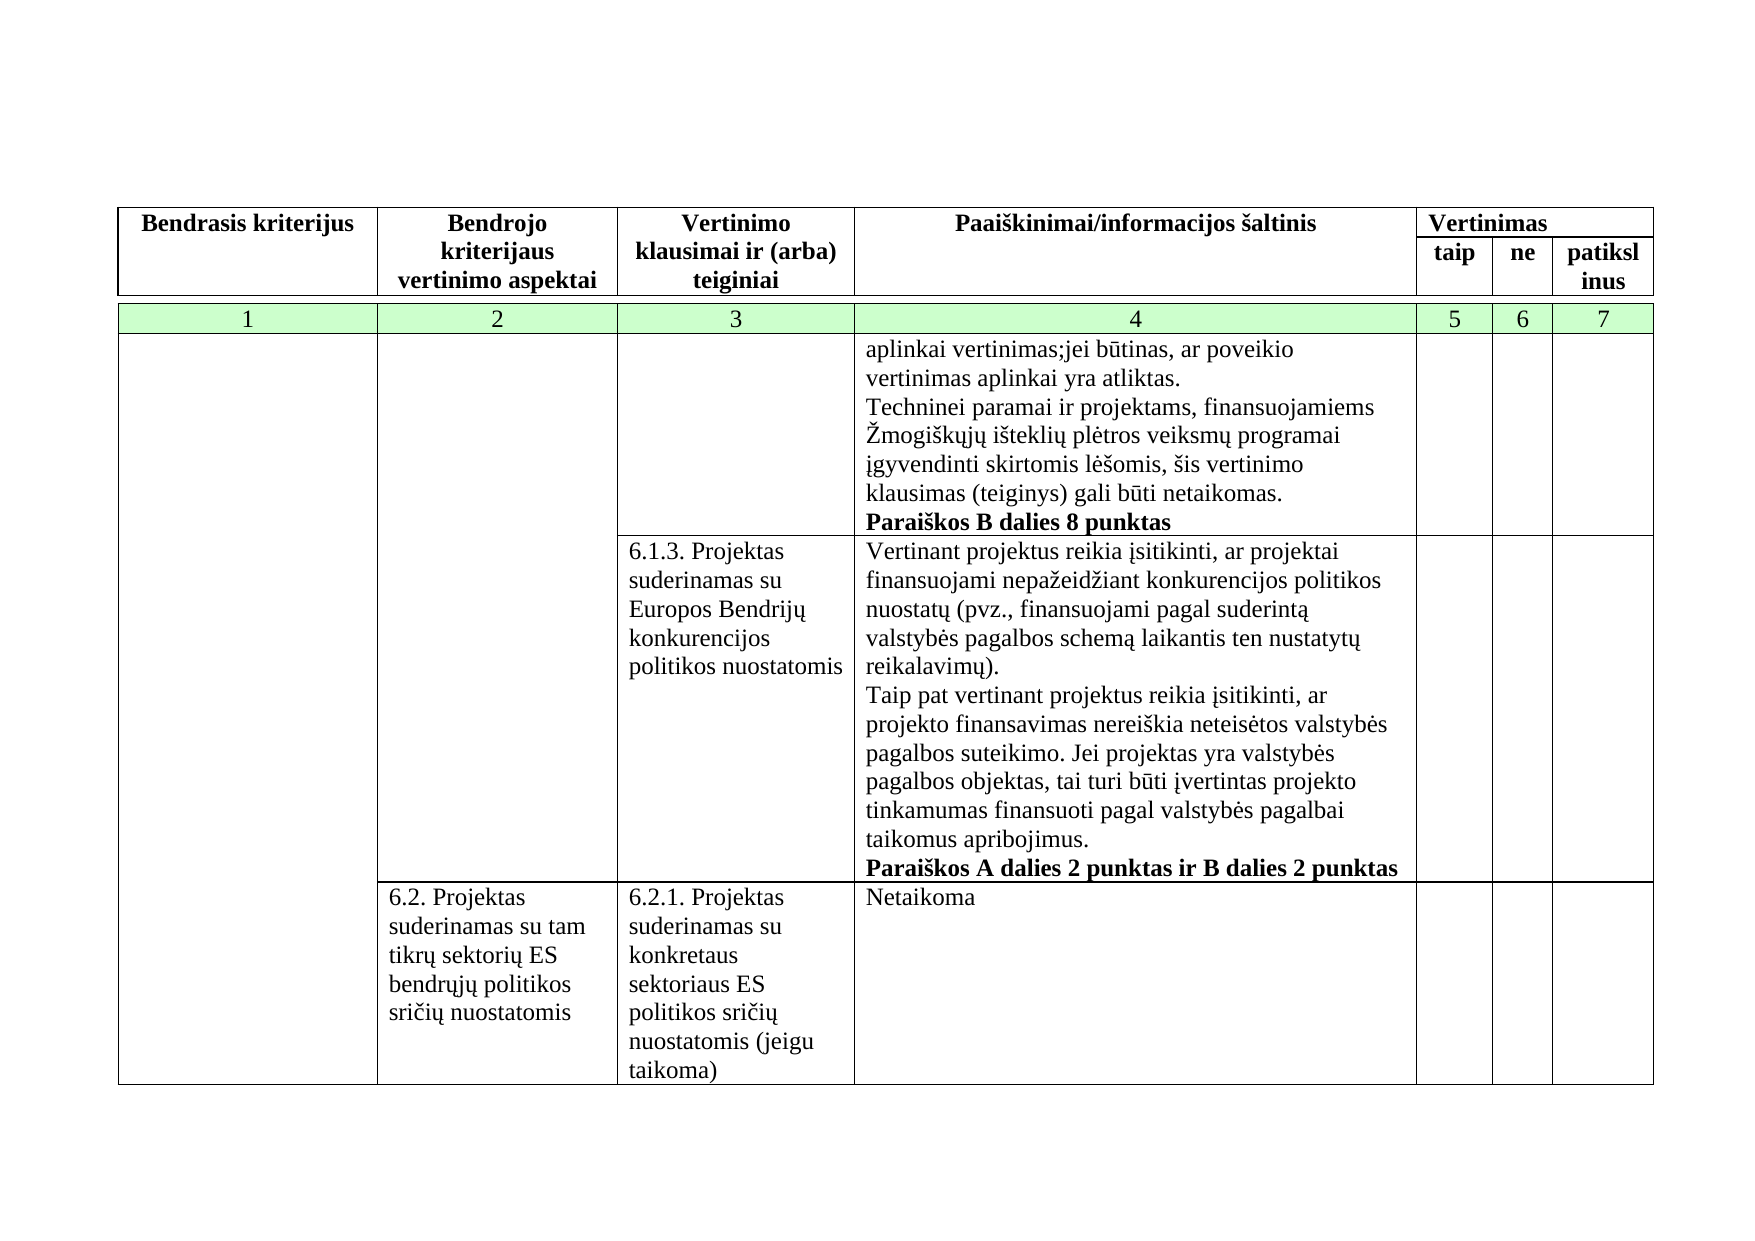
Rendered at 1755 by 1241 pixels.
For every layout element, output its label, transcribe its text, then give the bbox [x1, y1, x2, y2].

table_cell [377, 296, 617, 303]
table_cell [1417, 536, 1492, 881]
table_cell Netaikoma [855, 883, 1416, 1084]
table_header Paaiškinimai/informacijos šaltinis [855, 208, 1416, 295]
table_cell 6.2.1. Projektas suderinamas su konkretaus sektoriaus ES politikos sričių nuostatomis (jeigu taikoma) [618, 883, 854, 1084]
table_cell [1553, 334, 1653, 535]
table_cell [618, 334, 854, 535]
table_cell [1493, 883, 1552, 1084]
table_cell 4 [855, 304, 1416, 333]
table_cell 5 [1417, 304, 1492, 333]
table_cell aplinkai vertinimas;jei būtinas, ar poveikio vertinimas aplinkai yra atliktas. Techninei paramai ir projektams, finansuojamiems Žmogiškųjų išteklių plėtros veiksmų programai įgyvendinti skirtomis lėšomis, šis vertinimo klausimas (teiginys) gali būti netaikomas. Paraiškos B dalies 8 punktas [855, 334, 1416, 535]
table_cell 6.2. Projektas suderinamas su tam tikrų sektorių ES bendrųjų politikos sričių nuostatomis [378, 883, 617, 1084]
table_cell [1493, 334, 1552, 535]
table_cell 1 [119, 304, 377, 333]
table_cell [118, 296, 377, 303]
table_cell 2 [378, 304, 617, 333]
table_cell 7 [1553, 304, 1653, 333]
table_cell 6 [1493, 304, 1552, 333]
table_cell [1417, 883, 1492, 1084]
table_cell [378, 334, 617, 881]
table_cell ne [1493, 238, 1552, 295]
table_cell [854, 296, 1417, 303]
table_cell [1417, 296, 1492, 303]
table_cell 3 [618, 304, 854, 333]
table_cell [1553, 883, 1653, 1084]
table_cell [119, 334, 377, 1084]
table_cell [1553, 536, 1653, 881]
table_cell patikslinus [1553, 238, 1653, 295]
table_header Bendrasis kriterijus [119, 208, 377, 295]
table_cell [1492, 296, 1553, 303]
table_cell [617, 296, 854, 303]
table_header Vertinimo klausimai ir (arba) teiginiai [618, 208, 854, 295]
table_cell taip [1417, 238, 1492, 295]
table_cell [1417, 334, 1492, 535]
table_cell Vertinant projektus reikia įsitikinti, ar projektai finansuojami nepažeidžiant konkurencijos politikos nuostatų (pvz., finansuojami pagal suderintą valstybės pagalbos schemą laikantis ten nustatytų reikalavimų). Taip pat vertinant projektus reikia įsitikinti, ar projekto finansavimas nereiškia neteisėtos valstybės pagalbos suteikimo. Jei projektas yra valstybės pagalbos objektas, tai turi būti įvertintas projekto tinkamumas finansuoti pagal valstybės pagalbai taikomus apribojimus. Paraiškos A dalies 2 punktas ir B dalies 2 punktas [855, 536, 1416, 881]
table_cell 6.1.3. Projektas suderinamas su Europos Bendrijų konkurencijos politikos nuostatomis [618, 536, 854, 881]
table_cell [1553, 296, 1653, 303]
table_header Vertinimas [1417, 208, 1653, 236]
table_cell [1493, 536, 1552, 881]
table_header Bendrojo kriterijaus vertinimo aspektai [378, 208, 617, 295]
